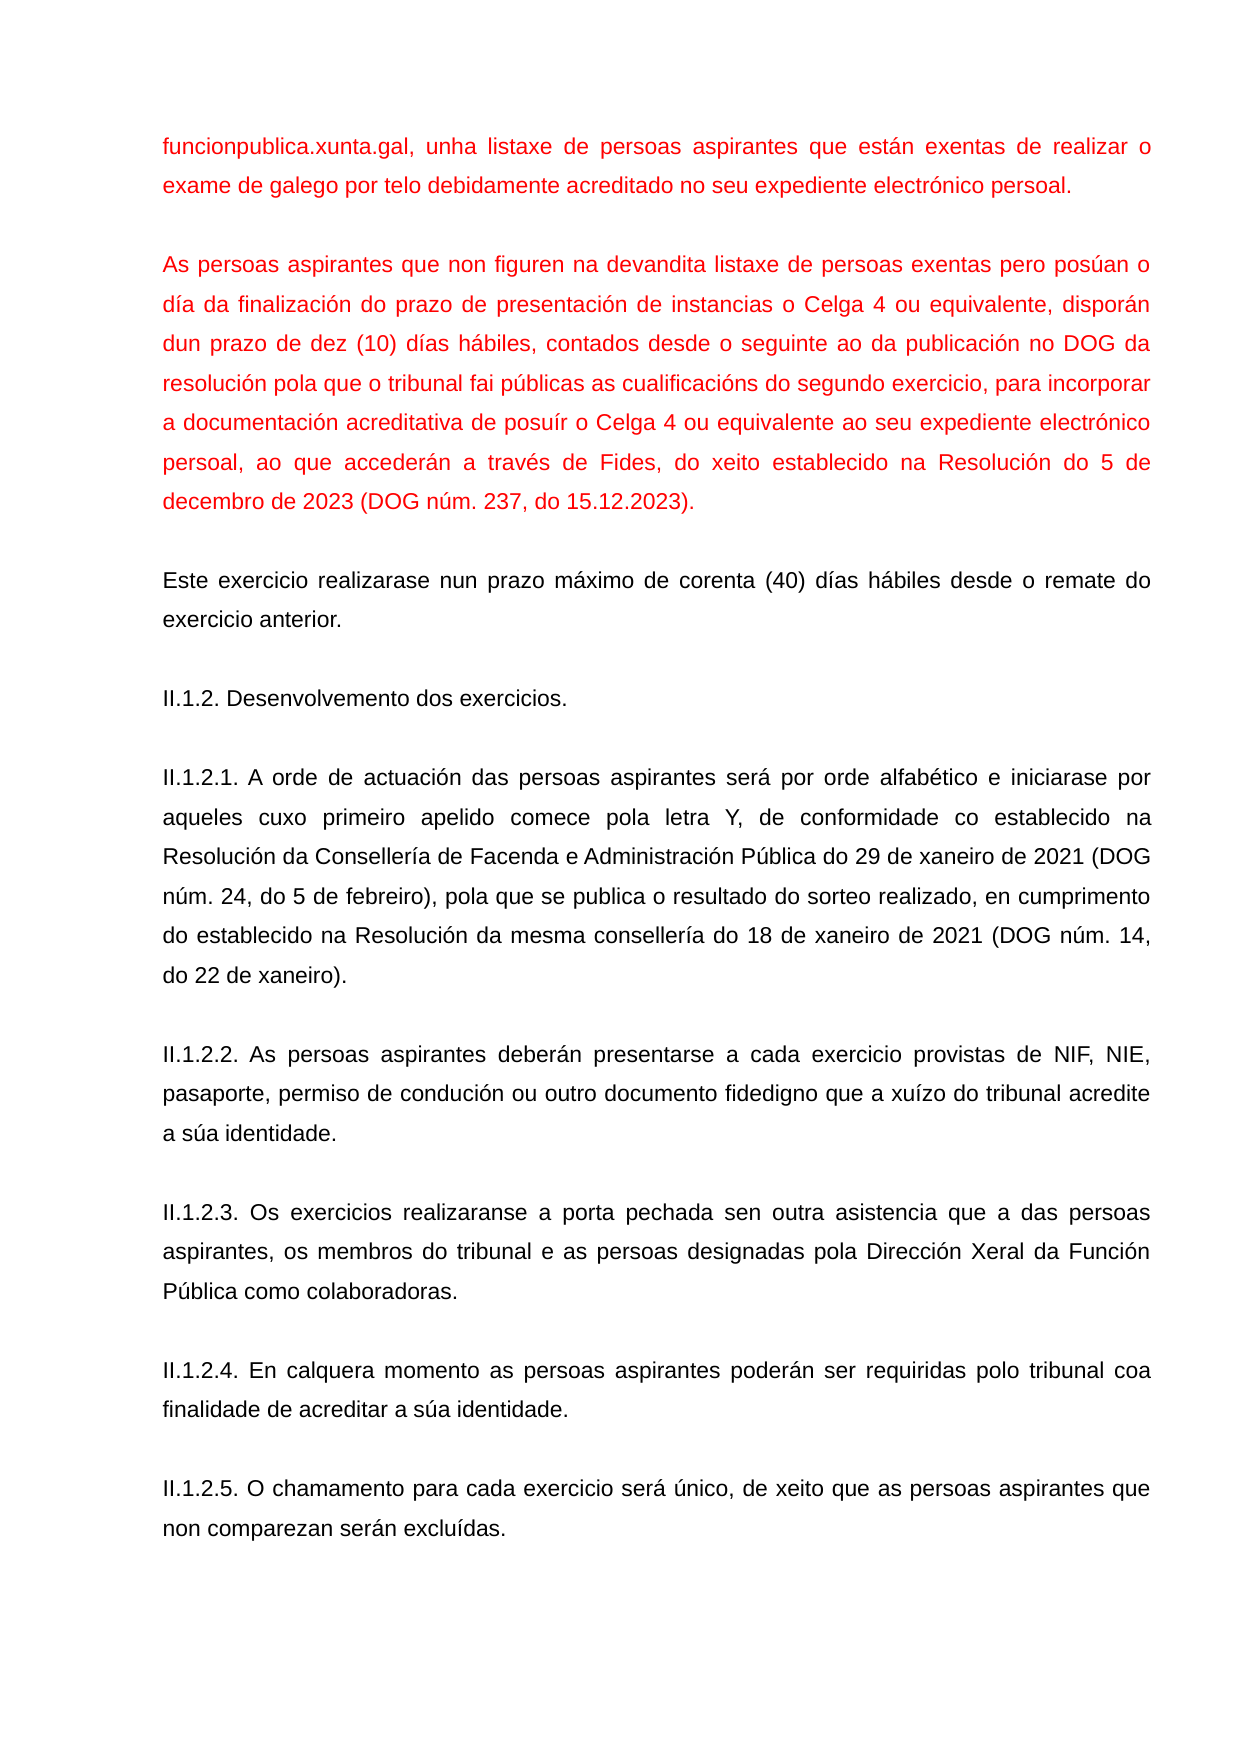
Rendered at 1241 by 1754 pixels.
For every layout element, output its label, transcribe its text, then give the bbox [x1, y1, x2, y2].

text II.1.2. Desenvolvemento dos exercicios. [162, 685, 1152, 712]
text II.1.2.1. A orde de actuación das persoas aspirantes será por orde alfabético e iniciarase por aqueles cuxo primeiro apelido comece pola letra Y, de conformidade co establecido na Resolución da Consellería de Facenda e Administración Pública do 29 de xaneiro de 2021 (DOG núm. 24, do 5 de febreiro), pola que se publica o resultado do sorteo realizado, en cumprimento do establecido na Resolución da mesma consellería do 18 de xaneiro de 2021 (DOG núm. 14, do 22 de xaneiro). [162, 764, 1152, 988]
text II.1.2.4. En calquera momento as persoas aspirantes poderán ser requiridas polo tribunal coa finalidade de acreditar a súa identidade. [162, 1357, 1152, 1422]
text II.1.2.2. As persoas aspirantes deberán presentarse a cada exercicio provistas de NIF, NIE, pasaporte, permiso de condución ou outro documento fidedigno que a xuízo do tribunal acredite a súa identidade. [162, 1041, 1152, 1146]
text II.1.2.3. Os exercicios realizaranse a porta pechada sen outra asistencia que a das persoas aspirantes, os membros do tribunal e as persoas designadas pola Dirección Xeral da Función Pública como colaboradoras. [162, 1199, 1152, 1304]
text funcionpublica.xunta.gal, unha listaxe de persoas aspirantes que están exentas de realizar o exame de galego por telo debidamente acreditado no seu expediente electrónico persoal. [162, 133, 1152, 198]
text II.1.2.5. O chamamento para cada exercicio será único, de xeito que as persoas aspirantes que non comparezan serán excluídas. [162, 1475, 1152, 1541]
text Este exercicio realizarase nun prazo máximo de corenta (40) días hábiles desde o remate do exercicio anterior. [162, 567, 1152, 633]
text As persoas aspirantes que non figuren na devandita listaxe de persoas exentas pero posúan o día da finalización do prazo de presentación de instancias o Celga 4 ou equivalente, disporán dun prazo de dez (10) días hábiles, contados desde o seguinte ao da publicación no DOG da resolución pola que o tribunal fai públicas as cualificacións do segundo exercicio, para incorporar a documentación acreditativa de posuír o Celga 4 ou equivalente ao seu expediente electrónico persoal, ao que accederán a través de Fides, do xeito establecido na Resolución do 5 de decembro de 2023 (DOG núm. 237, do 15.12.2023). [162, 251, 1152, 514]
